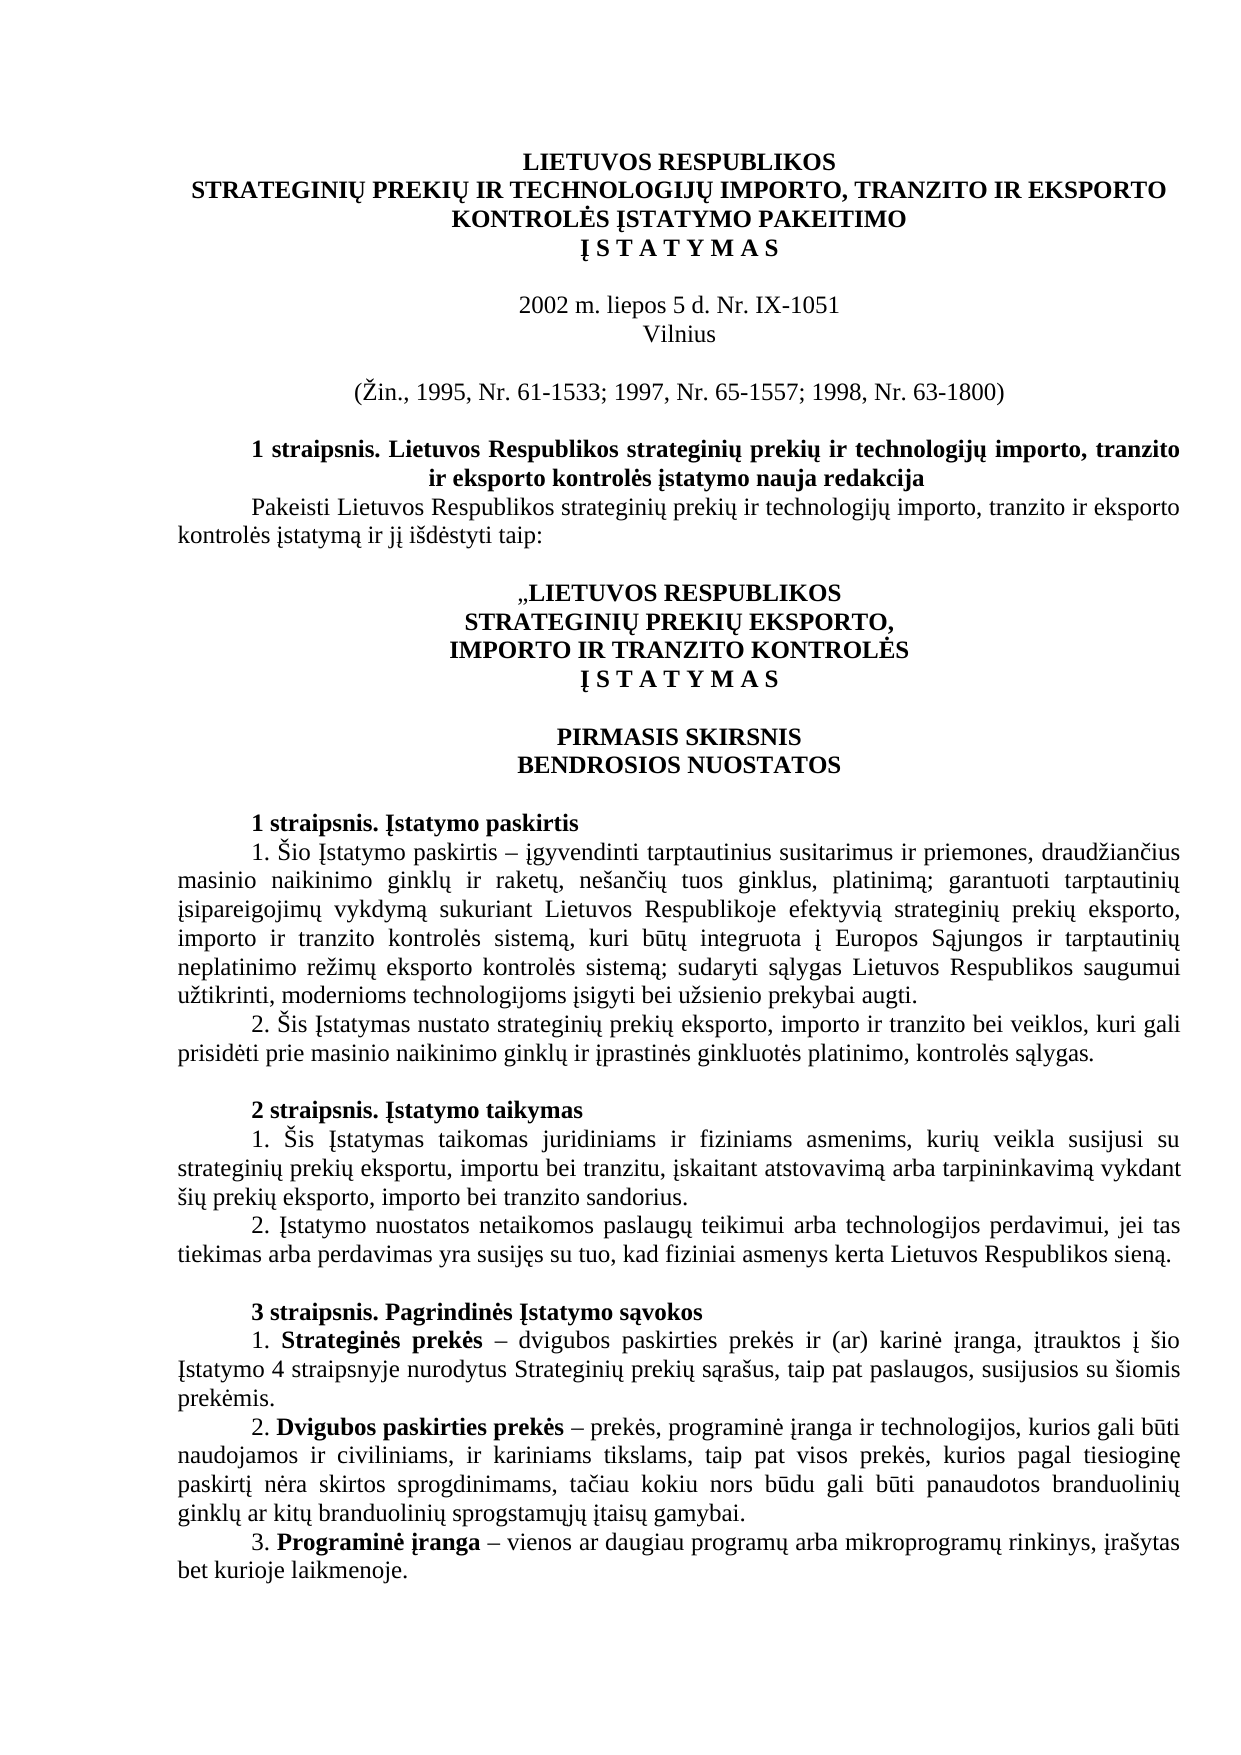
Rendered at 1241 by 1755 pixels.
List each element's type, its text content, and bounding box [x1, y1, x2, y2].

text 1. Strateginės prekės – dvigubos paskirties prekės ir (ar) karinė įranga, įtrauktos į šio Įstatymo 4 straipsnyje nurodytus Strateginių prekių sąrašus, taip pat paslaugos, susijusios su šiomis prekėmis. [177, 1326, 1181, 1412]
text PIRMASIS SKIRSNIS [177, 722, 1181, 751]
text 3. Programinė įranga – vienos ar daugiau programų arba mikroprogramų rinkinys, įrašytas bet kurioje laikmenoje. [177, 1527, 1181, 1584]
text 2 straipsnis. Įstatymo taikymas [177, 1096, 1181, 1124]
text BENDROSIOS NUOSTATOS [177, 751, 1181, 779]
text 2. Dvigubos paskirties prekės – prekės, programinė įranga ir technologijos, kurios gali būti naudojamos ir civiliniams, ir kariniams tikslams, taip pat visos prekės, kurios pagal tiesioginę paskirtį nėra skirtos sprogdinimams, tačiau kokiu nors būdu gali būti panaudotos branduolinių ginklų ar kitų branduolinių sprogstamųjų įtaisų gamybai. [177, 1412, 1181, 1527]
text STRATEGINIŲ PREKIŲ IR TECHNOLOGIJŲ IMPORTO, TRANZITO IR EKSPORTO KONTROLĖS ĮSTATYMO PAKEITIMO [177, 176, 1181, 233]
text IMPORTO IR TRANZITO KONTROLĖS [177, 636, 1181, 664]
text 1 straipsnis. Įstatymo paskirtis [177, 808, 1181, 837]
text STRATEGINIŲ PREKIŲ EKSPORTO, [177, 607, 1181, 636]
text Vilnius [177, 319, 1181, 348]
text „LIETUVOS RESPUBLIKOS [177, 578, 1181, 607]
text 1 straipsnis. Lietuvos Respublikos strateginių prekių ir technologijų importo, tranzito ir eksporto kontrolės įstatymo nauja redakcija [251, 434, 1181, 492]
text Į S T A T Y M A S [177, 664, 1181, 693]
text (Žin., 1995, Nr. 61-1533; 1997, Nr. 65-1557; 1998, Nr. 63-1800) [177, 377, 1181, 406]
text 1. Šio Įstatymo paskirtis – įgyvendinti tarptautinius susitarimus ir priemones, draudžiančius masinio naikinimo ginklų ir raketų, nešančių tuos ginklus, platinimą; garantuoti tarptautinių įsipareigojimų vykdymą sukuriant Lietuvos Respublikoje efektyvią strateginių prekių eksporto, importo ir tranzito kontrolės sistemą, kuri būtų integruota į Europos Sąjungos ir tarptautinių neplatinimo režimų eksporto kontrolės sistemą; sudaryti sąlygas Lietuvos Respublikos saugumui užtikrinti, modernioms technologijoms įsigyti bei užsienio prekybai augti. [177, 837, 1181, 1009]
text LIETUVOS RESPUBLIKOS [177, 147, 1181, 176]
text Į S T A T Y M A S [177, 233, 1181, 262]
text 2. Šis Įstatymas nustato strateginių prekių eksporto, importo ir tranzito bei veiklos, kuri gali prisidėti prie masinio naikinimo ginklų ir įprastinės ginkluotės platinimo, kontrolės sąlygas. [177, 1009, 1181, 1067]
text 2. Įstatymo nuostatos netaikomos paslaugų teikimui arba technologijos perdavimui, jei tas tiekimas arba perdavimas yra susijęs su tuo, kad fiziniai asmenys kerta Lietuvos Respublikos sieną. [177, 1211, 1181, 1268]
text Pakeisti Lietuvos Respublikos strateginių prekių ir technologijų importo, tranzito ir eksporto kontrolės įstatymą ir jį išdėstyti taip: [177, 492, 1181, 549]
text 3 straipsnis. Pagrindinės Įstatymo sąvokos [177, 1297, 1181, 1326]
text 1. Šis Įstatymas taikomas juridiniams ir fiziniams asmenims, kurių veikla susijusi su strateginių prekių eksportu, importu bei tranzitu, įskaitant atstovavimą arba tarpininkavimą vykdant šių prekių eksporto, importo bei tranzito sandorius. [177, 1124, 1181, 1211]
text 2002 m. liepos 5 d. Nr. IX-1051 [177, 291, 1181, 319]
